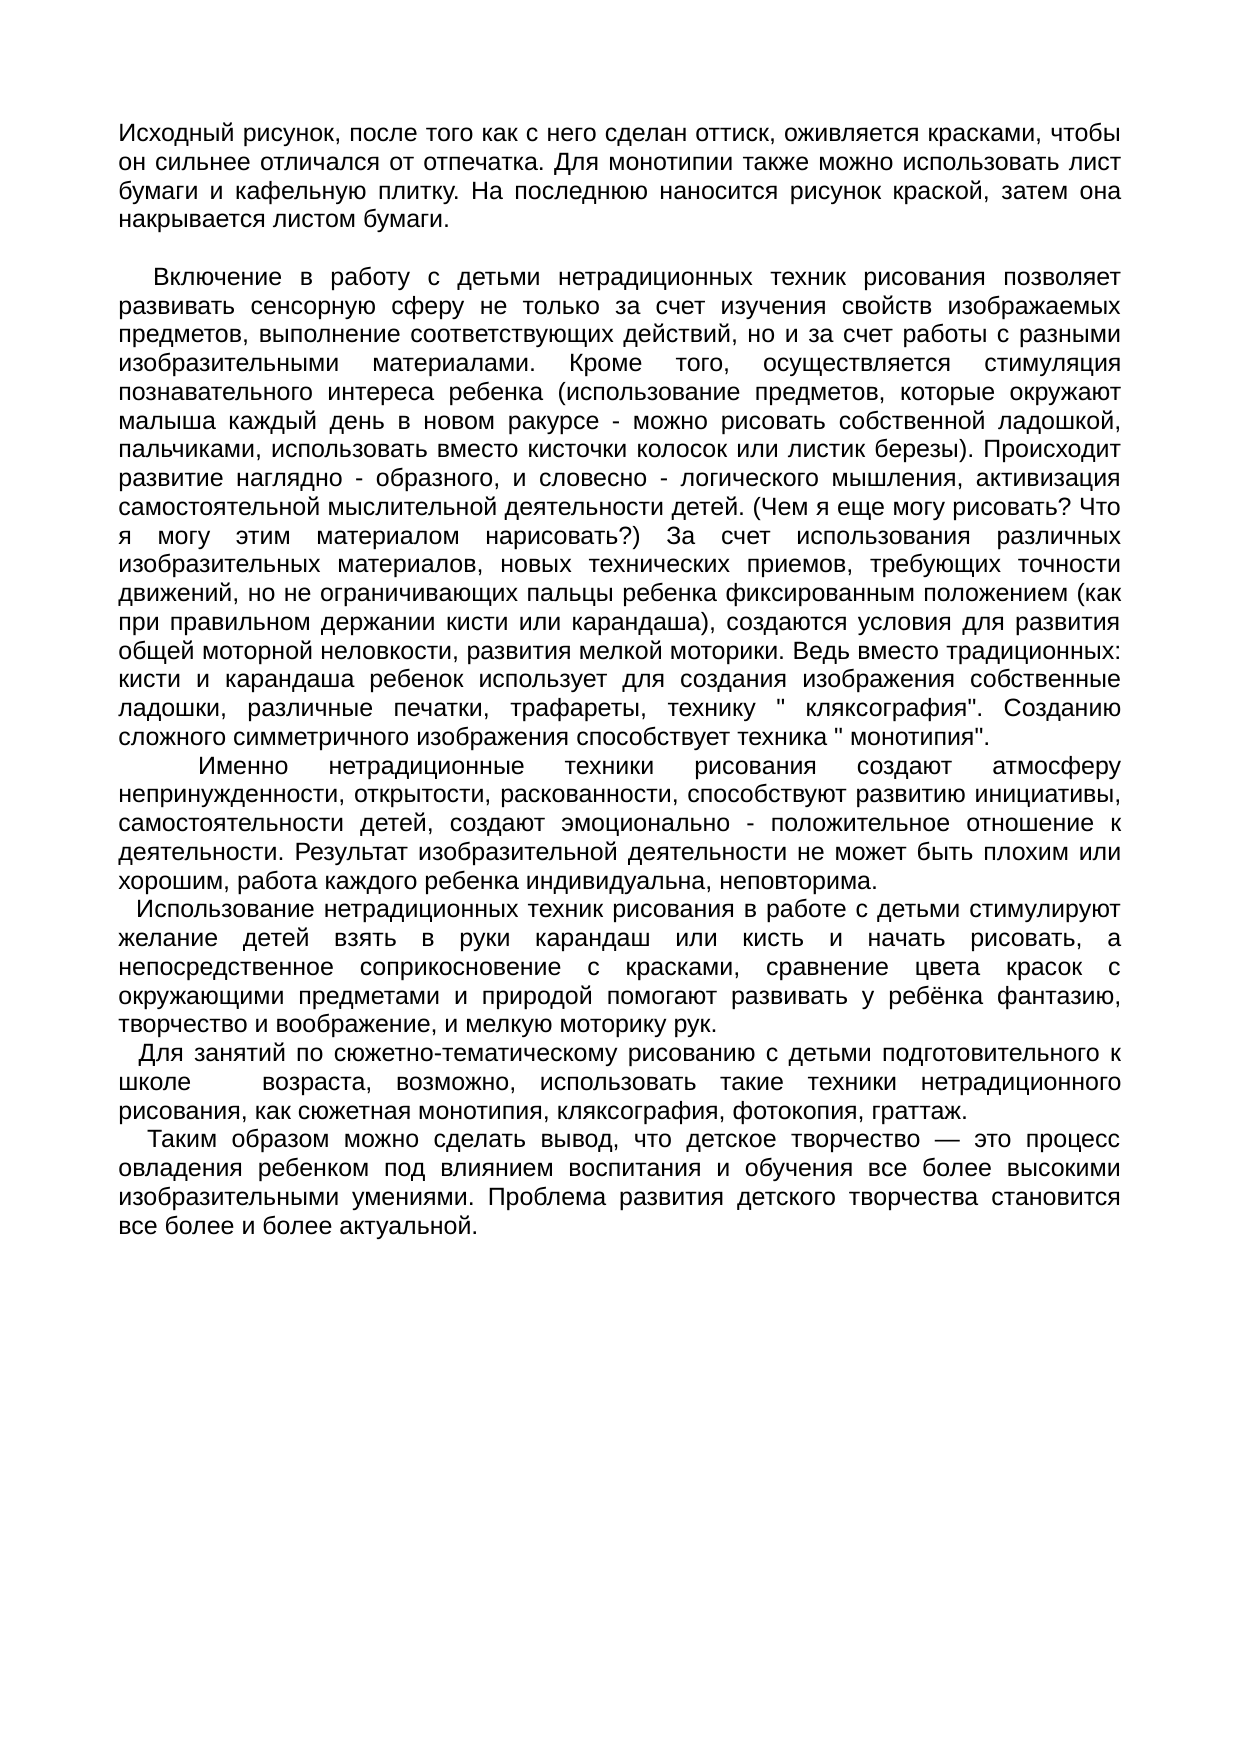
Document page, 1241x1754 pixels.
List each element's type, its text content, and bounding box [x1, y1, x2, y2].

text Исходный рисунок, после того как с него сделан оттиск, оживляется красками, чтобы он сильнее отличался от отпечатка. Для монотипии также можно использовать лист бумаги и кафельную плитку. На последнюю наносится рисунок краской, затем она накрывается листом бумаги. [118, 118, 1122, 233]
text Использование нетрадиционных техник рисования в работе с детьми стимулируют желание детей взять в руки карандаш или кисть и начать рисовать, а непосредственное соприкосновение с красками, сравнение цвета красок с окружающими предметами и природой помогают развивать у ребёнка фантазию, творчество и воображение, и мелкую моторику рук. [118, 894, 1122, 1038]
text Включение в работу с детьми нетрадиционных техник рисования позволяет развивать сенсорную сферу не только за счет изучения свойств изображаемых предметов, выполнение соответствующих действий, но и за счет работы с разными изобразительными материалами. Кроме того, осуществляется стимуляция познавательного интереса ребенка (использование предметов, которые окружают малыша каждый день в новом ракурсе - можно рисовать собственной ладошкой, пальчиками, использовать вместо кисточки колосок или листик березы). Происходит развитие наглядно - образного, и словесно - логического мышления, активизация самостоятельной мыслительной деятельности детей. (Чем я еще могу рисовать? Что я могу этим материалом нарисовать?) За счет использования различных изобразительных материалов, новых технических приемов, требующих точности движений, но не ограничивающих пальцы ребенка фиксированным положением (как при правильном держании кисти или карандаша), создаются условия для развития общей моторной неловкости, развития мелкой моторики. Ведь вместо традиционных: кисти и карандаша ребенок использует для создания изображения собственные ладошки, различные печатки, трафареты, технику " кляксография". Созданию сложного симметричного изображения способствует техника " монотипия". [118, 262, 1122, 751]
text Таким образом можно сделать вывод, что детское творчество — это процесс овладения ребенком под влиянием воспитания и обучения все более высокими изобразительными умениями. Проблема развития детского творчества становится все более и более актуальной. [118, 1124, 1122, 1239]
text Для занятий по сюжетно-тематическому рисованию с детьми подготовительного к школе возраста, возможно, использовать такие техники нетрадиционного рисования, как сюжетная монотипия, кляксография, фотокопия, граттаж. [118, 1038, 1122, 1124]
text Именно нетрадиционные техники рисования создают атмосферу непринужденности, открытости, раскованности, способствуют развитию инициативы, самостоятельности детей, создают эмоционально - положительное отношение к деятельности. Результат изобразительной деятельности не может быть плохим или хорошим, работа каждого ребенка индивидуальна, неповторима. [118, 751, 1122, 894]
